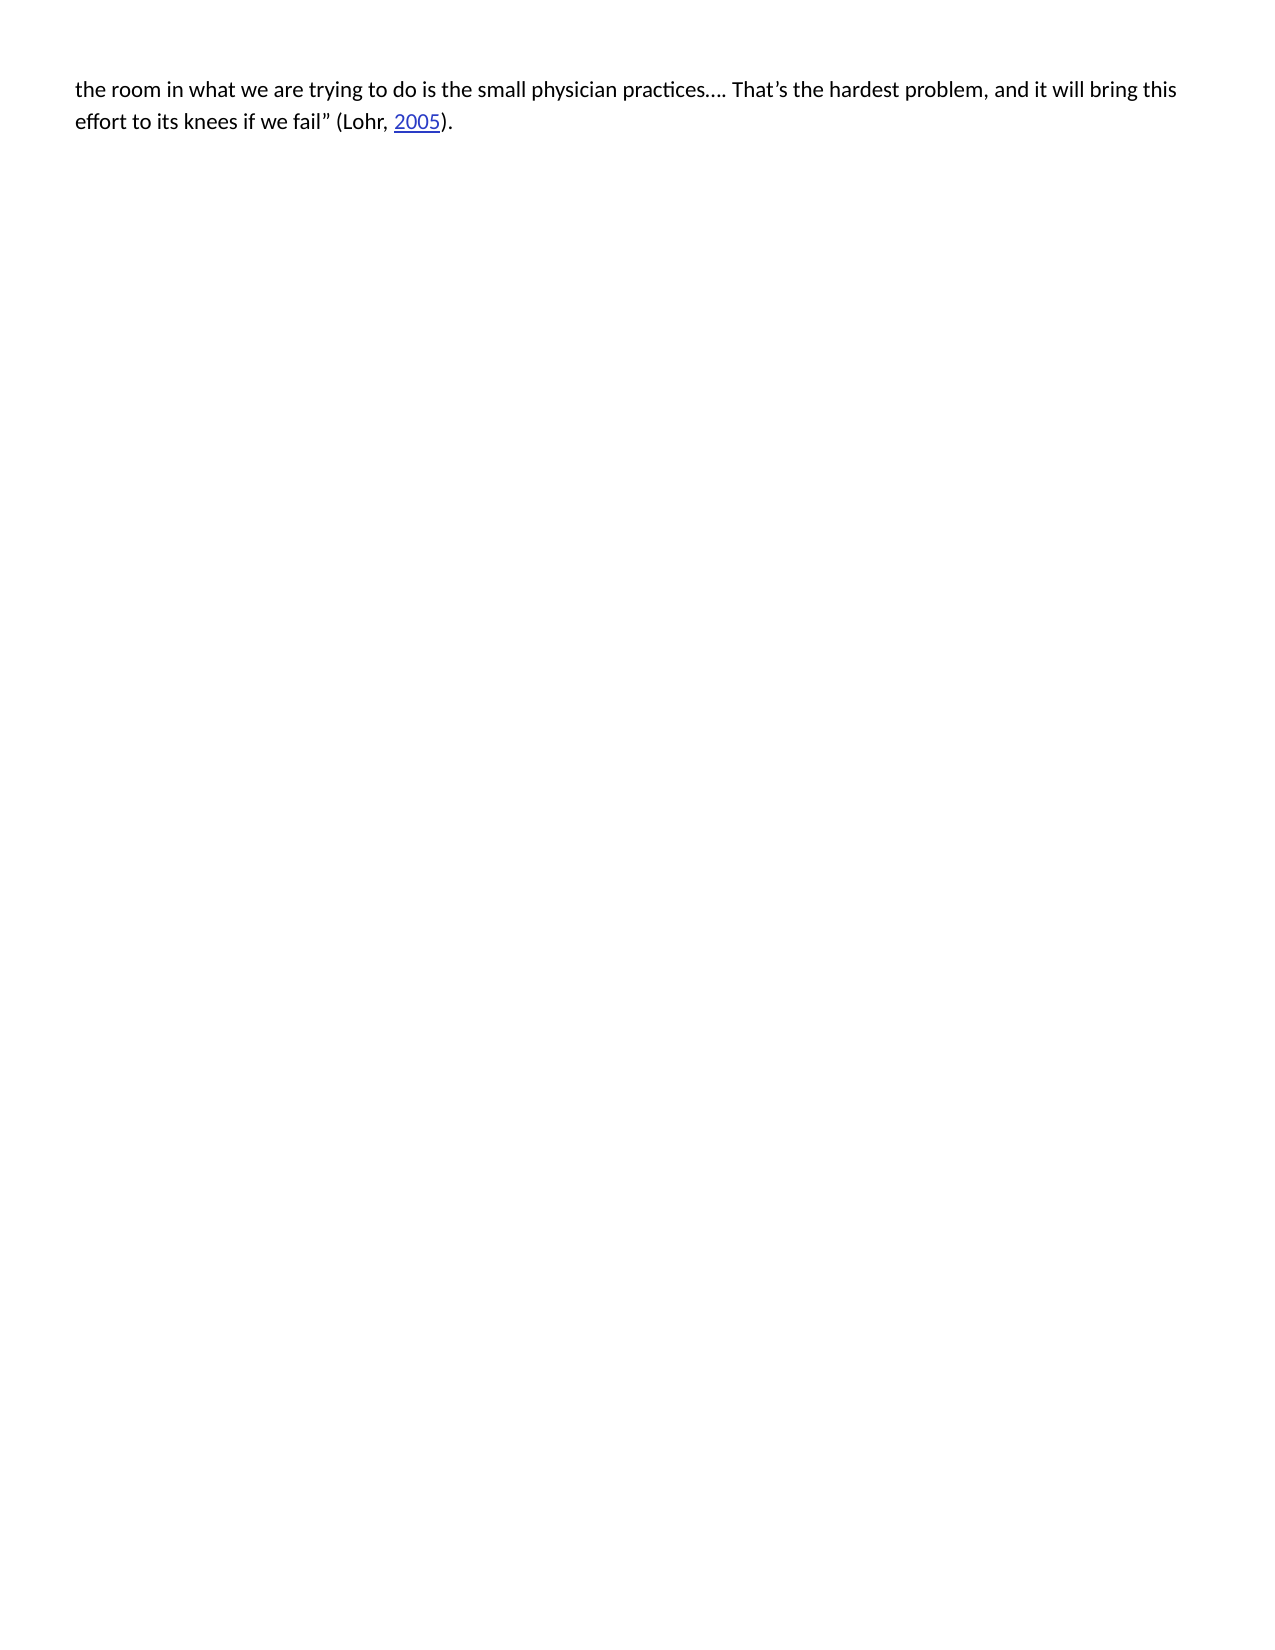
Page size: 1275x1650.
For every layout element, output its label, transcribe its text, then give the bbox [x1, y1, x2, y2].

text the room in what we are trying to do is the small physician practices…. That’s the hardest problem, and it will bring this effort to its knees if we fail” (Lohr, 2005). [75, 75, 1200, 135]
